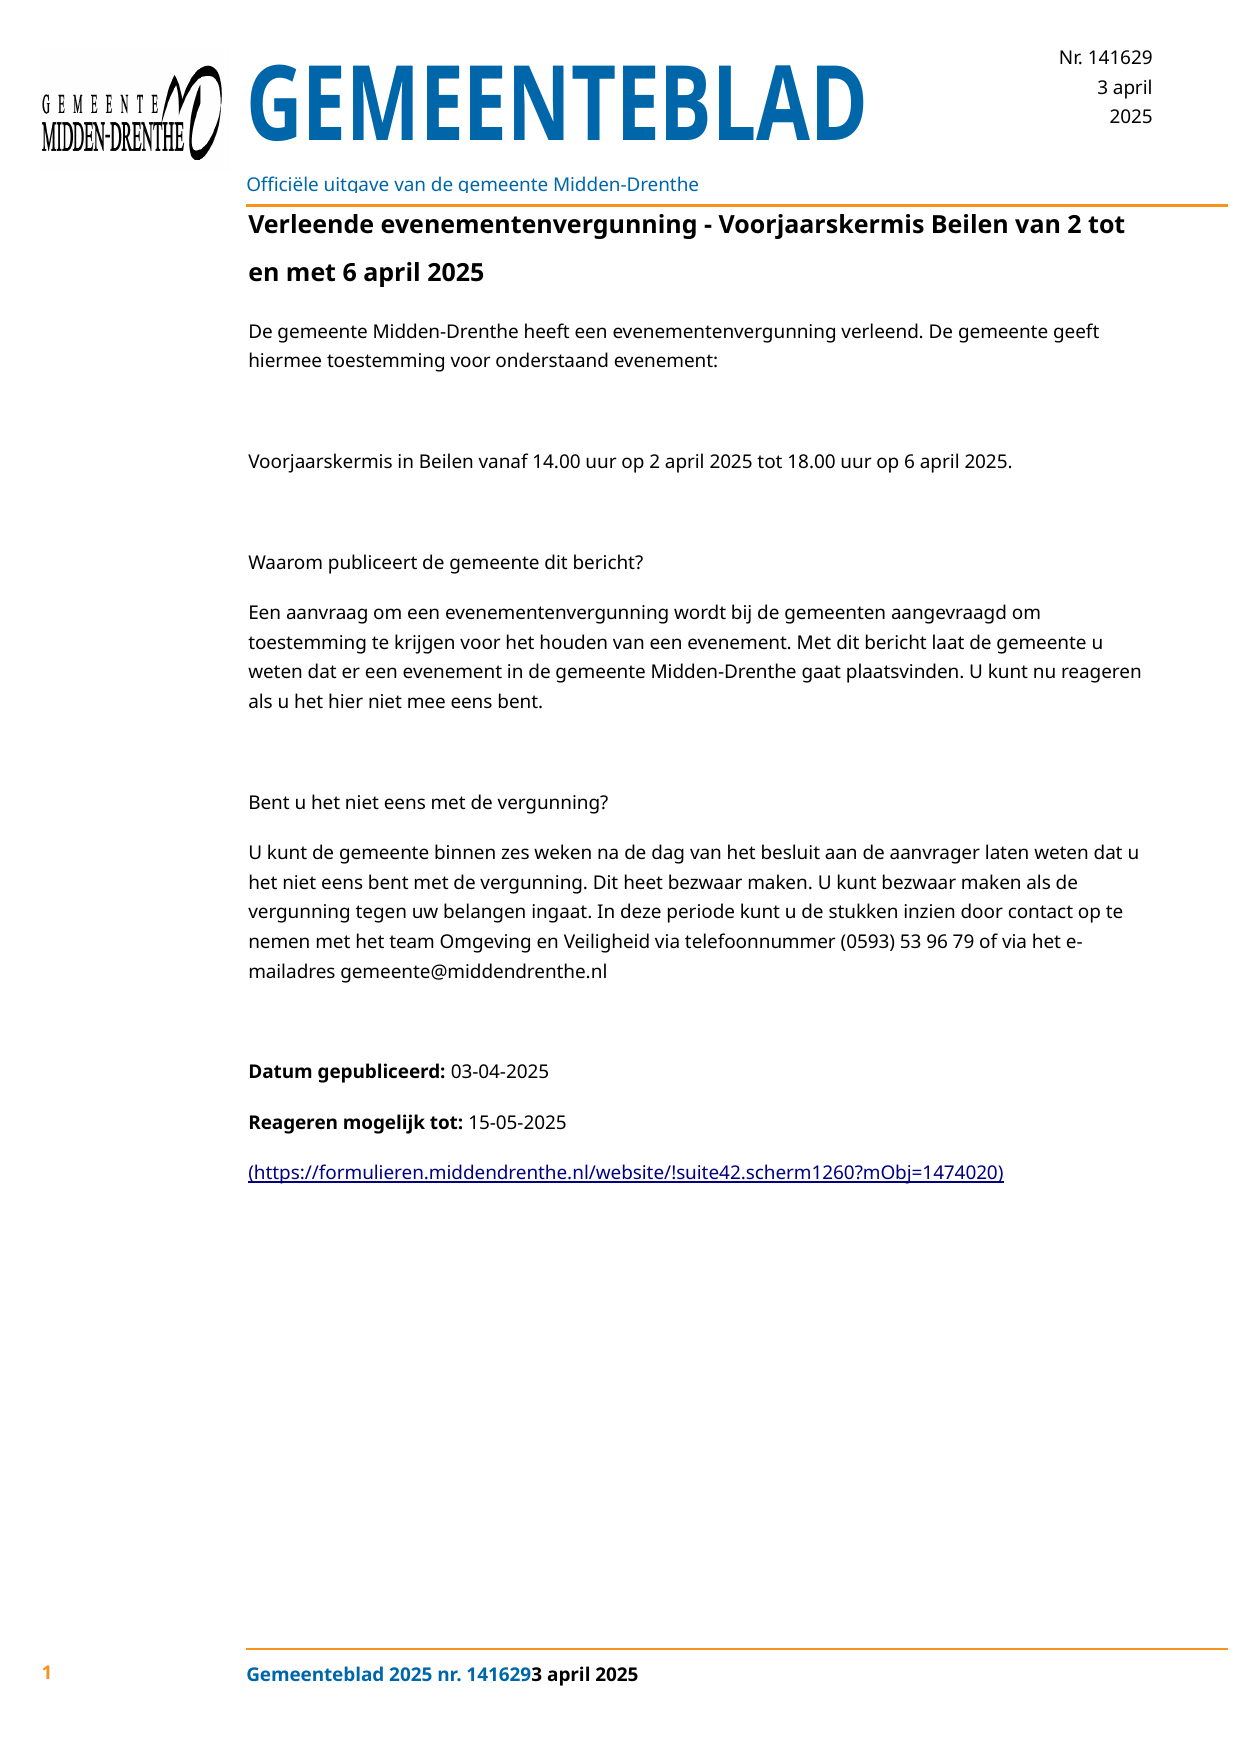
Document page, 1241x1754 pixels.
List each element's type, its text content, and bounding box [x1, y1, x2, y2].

text (https://formulieren.middendrenthe.nl/website/!suite42.scherm1260?mObj=1474020) [248, 1159, 1152, 1185]
text Verleende evenementenvergunning - Voorjaarskermis Beilen van 2 tot en met 6 april 2025 [248, 207, 1152, 288]
picture [41, 47, 231, 172]
text Voorjaarskermis in Beilen vanaf 14.00 uur op 2 april 2025 tot 18.00 uur op 6 april 2025. [248, 448, 1152, 474]
text Reageren mogelijk tot: 15-05-2025 [248, 1109, 1152, 1135]
text De gemeente Midden-Drenthe heeft een evenementenvergunning verleend. De gemeente geeft hiermee toestemming voor onderstaand evenement: [248, 318, 1152, 373]
text Datum gepubliceerd: 03-04-2025 [248, 1059, 1152, 1084]
text Een aanvraag om een evenementenvergunning wordt bij de gemeenten aangevraagd om toestemming te krijgen voor het houden van een evenement. Met dit bericht laat de gemeente u weten dat er een evenement in de gemeente Midden-Drenthe gaat plaatsvinden. U kunt nu reageren als u het hier niet mee eens bent. [248, 599, 1152, 714]
text Bent u het niet eens met de vergunning? [248, 789, 1152, 815]
text Waarom publiceert de gemeente dit bericht? [248, 549, 1152, 575]
text U kunt de gemeente binnen zes weken na de dag van het besluit aan de aanvrager laten weten dat u het niet eens bent met de vergunning. Dit heet bezwaar maken. U kunt bezwaar maken als de vergunning tegen uw belangen ingaat. In deze periode kunt u de stukken inzien door contact op te nemen met het team Omgeving en Veiligheid via telefoonnummer (0593) 53 96 79 of via het e-mailadres gemeente@middendrenthe.nl [248, 839, 1152, 984]
